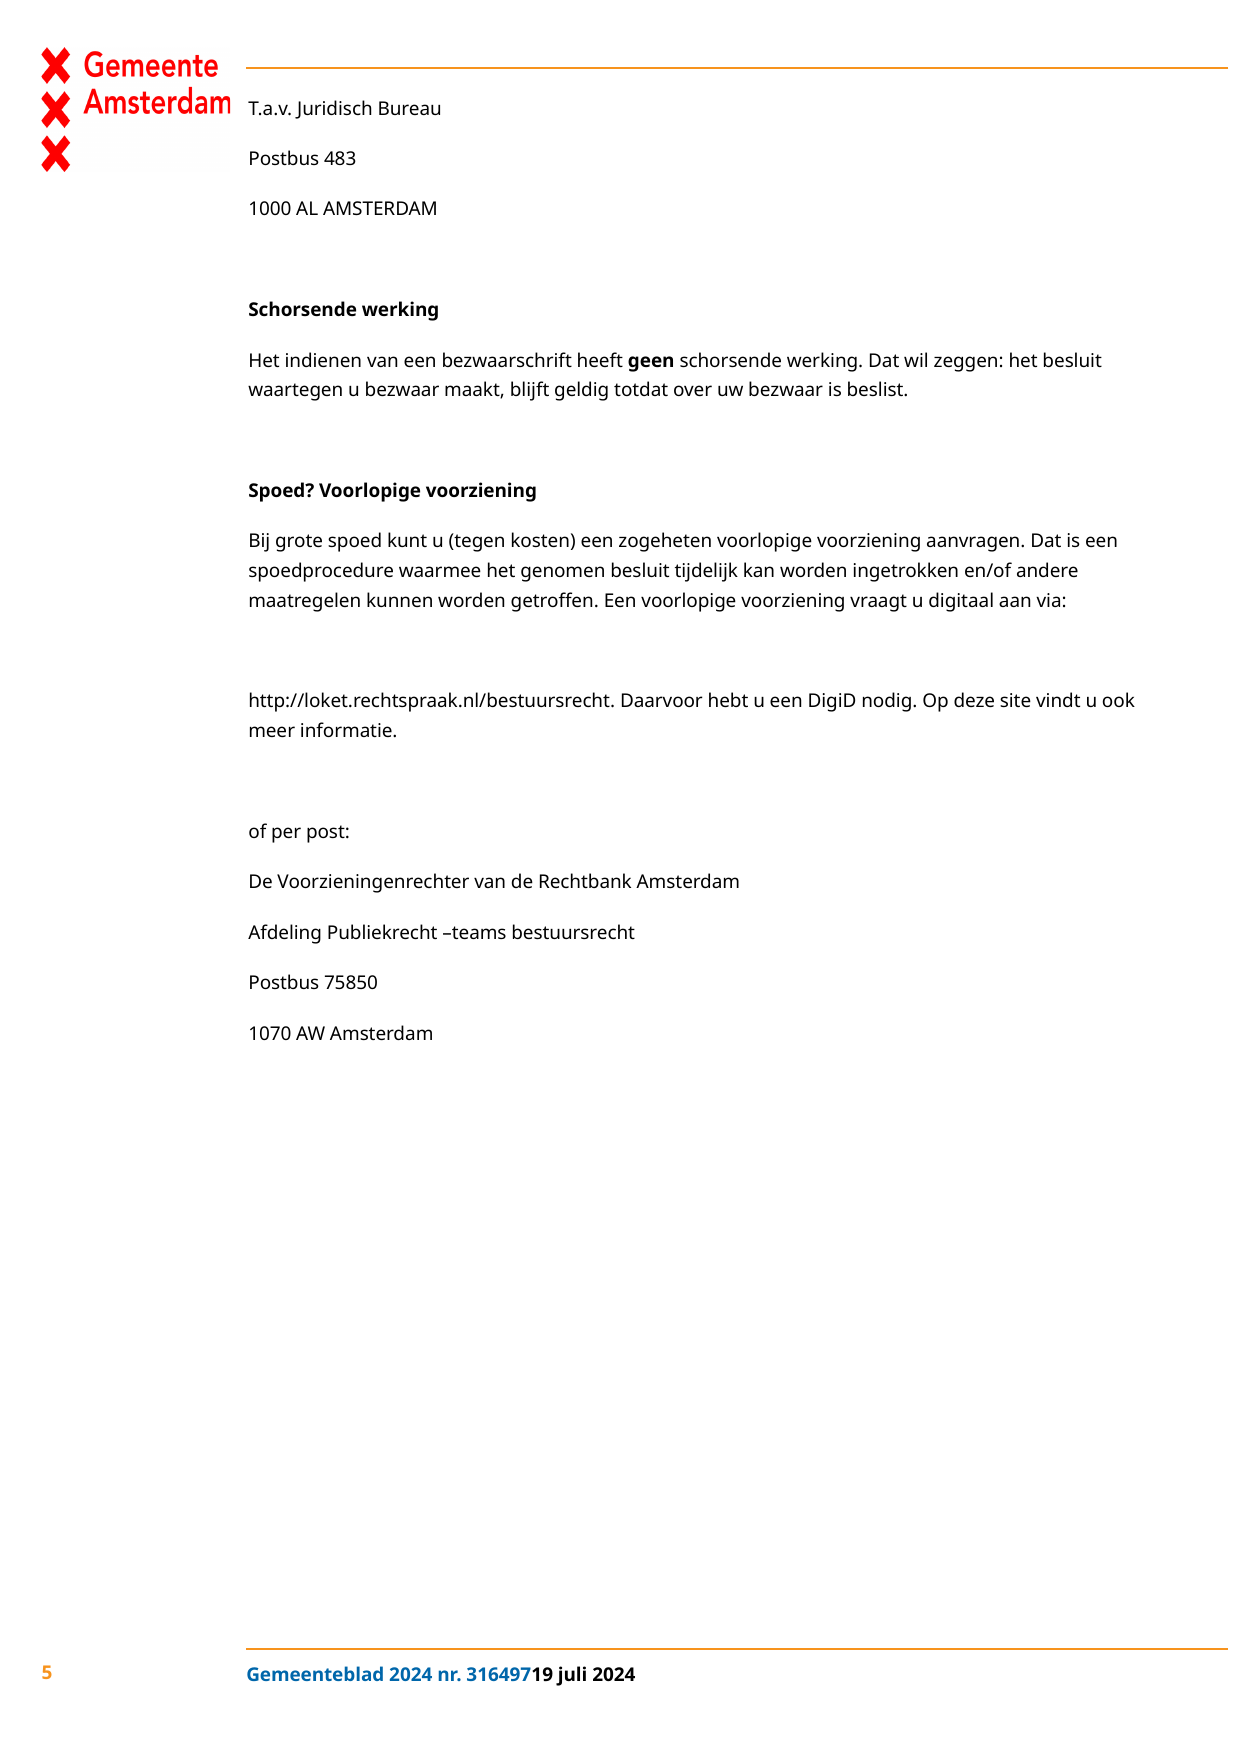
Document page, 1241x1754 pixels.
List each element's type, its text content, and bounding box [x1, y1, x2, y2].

text T.a.v. Juridisch Bureau [248, 95, 1152, 121]
text Schorsende werking [248, 296, 1152, 322]
text Spoed? Voorlopige voorziening [248, 477, 1152, 503]
text 1000 AL AMSTERDAM [248, 196, 1152, 221]
text Bij grote spoed kunt u (tegen kosten) een zogeheten voorlopige voorziening aanvragen. Dat is een spoedprocedure waarmee het genomen besluit tijdelijk kan worden ingetrokken en/of andere maatregelen kunnen worden getroffen. Een voorlopige voorziening vraagt u digitaal aan via: [248, 528, 1152, 613]
picture [41, 47, 231, 172]
text 1070 AW Amsterdam [248, 1020, 1152, 1046]
text De Voorzieningenrechter van de Rechtbank Amsterdam [248, 868, 1152, 894]
text Postbus 75850 [248, 969, 1152, 995]
text Postbus 483 [248, 145, 1152, 171]
text Het indienen van een bezwaarschrift heeft geen schorsende werking. Dat wil zeggen: het besluit waartegen u bezwaar maakt, blijft geldig totdat over uw bezwaar is beslist. [248, 347, 1152, 402]
text of per post: [248, 818, 1152, 844]
text http://loket.rechtspraak.nl/bestuursrecht. Daarvoor hebt u een DigiD nodig. Op deze site vindt u ook meer informatie. [248, 688, 1152, 743]
text Afdeling Publiekrecht –teams bestuursrecht [248, 919, 1152, 945]
